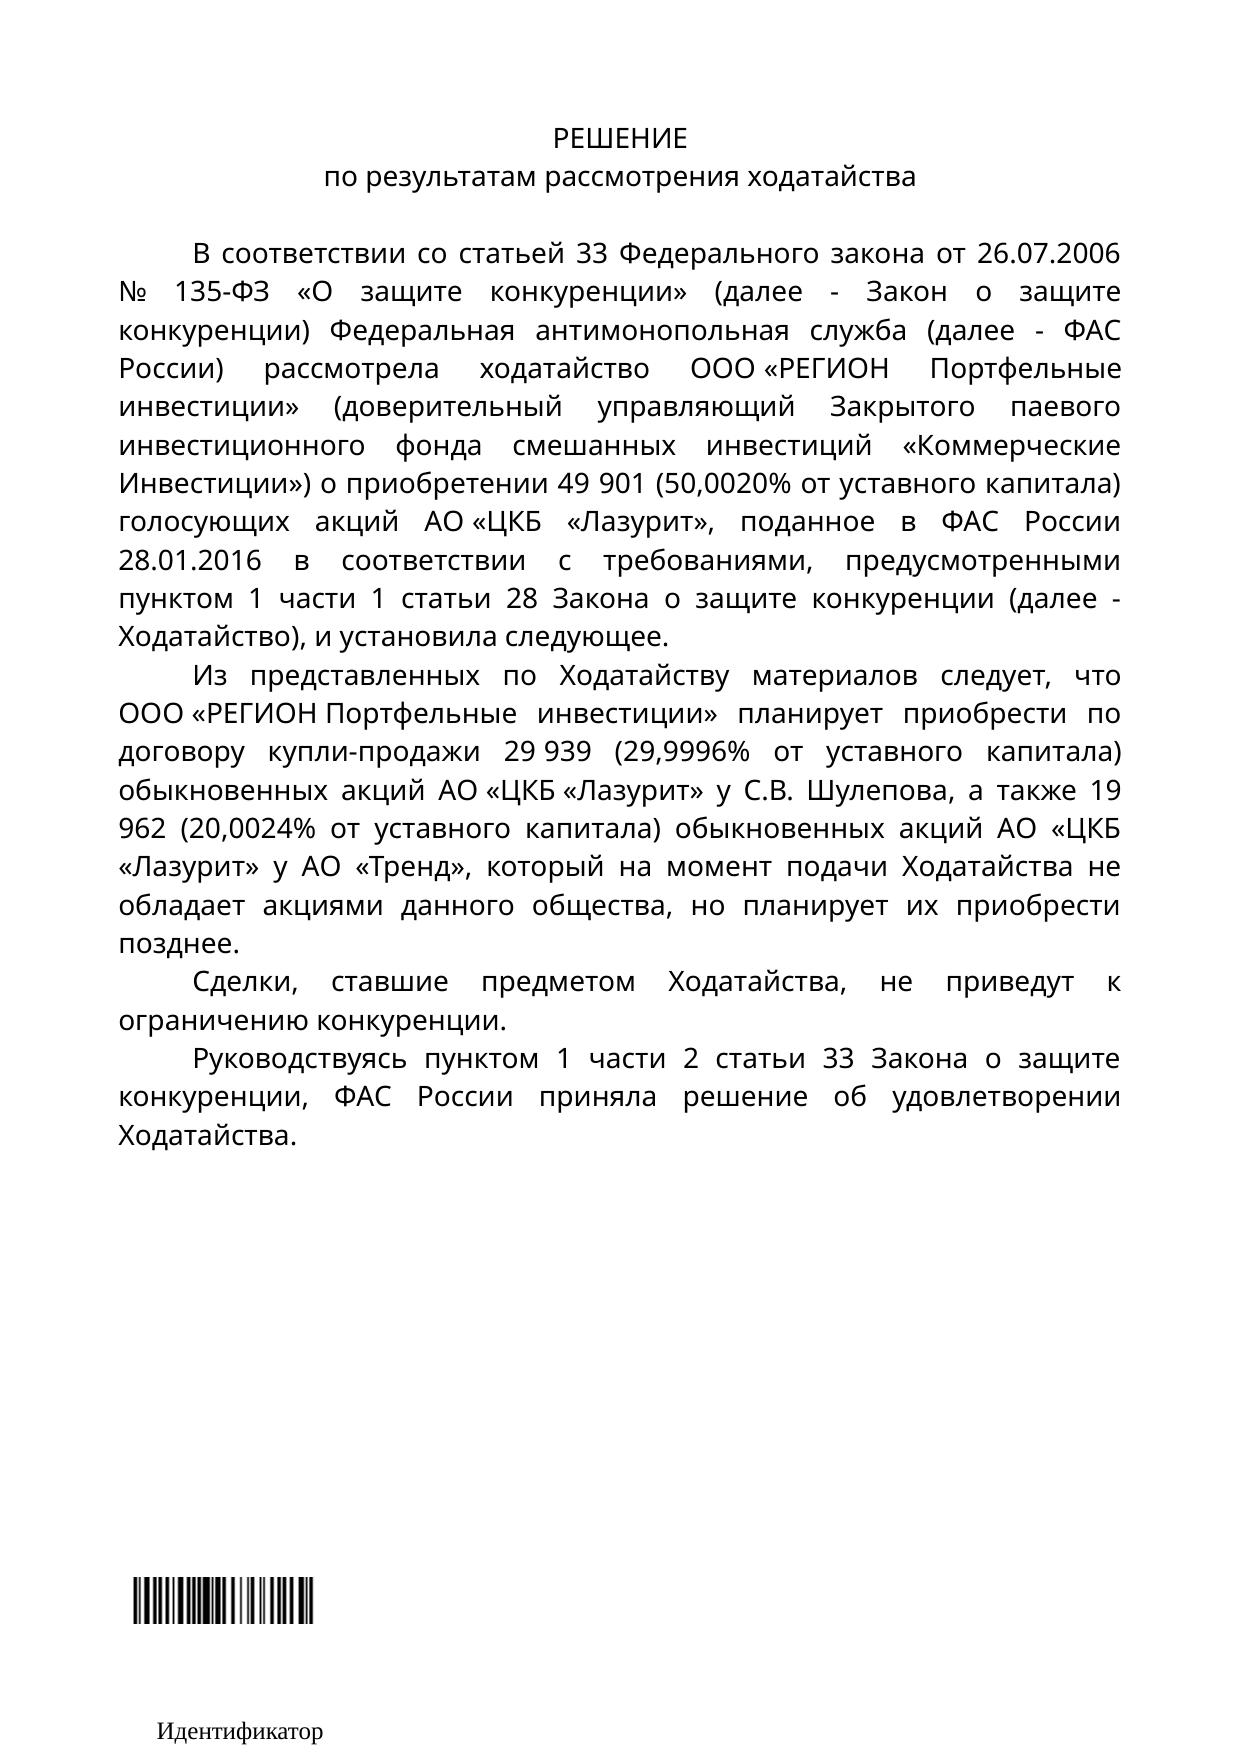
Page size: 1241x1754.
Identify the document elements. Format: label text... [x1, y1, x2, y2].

text В соответствии со статьей 33 Федерального закона от 26.07.2006 № 135-ФЗ «О защите конкуренции» (далее - Закон о защите конкуренции) Федеральная антимонопольная служба (далее - ФАС России) рассмотрела ходатайство ООО «РЕГИОН Портфельные инвестиции» (доверительный управляющий Закрытого паевого инвестиционного фонда смешанных инвестиций «Коммерческие Инвестиции») о приобретении 49 901 (50,0020% от уставного капитала) голосующих акций АО «ЦКБ «Лазурит», поданное в ФАС России 28.01.2016 в соответствии с требованиями, предусмотренными пунктом 1 части 1 статьи 28 Закона о защите конкуренции (далее - Ходатайство), и установила следующее. [118, 233, 1122, 655]
picture [118, 1577, 331, 1624]
text Из представленных по Ходатайству материалов следует, что ООО «РЕГИОН Портфельные инвестиции» планирует приобрести по договору купли-продажи 29 939 (29,9996% от уставного капитала) обыкновенных акций АО «ЦКБ «Лазурит» у С.В. Шулепова, а также 19 962 (20,0024% от уставного капитала) обыкновенных акций АО «ЦКБ «Лазурит» у АО «Тренд», который на момент подачи Ходатайства не обладает акциями данного общества, но планирует их приобрести позднее. [118, 655, 1122, 961]
text Руководствуясь пунктом 1 части 2 статьи 33 Закона о защите конкуренции, ФАС России приняла решение об удовлетворении Ходатайства. [118, 1038, 1122, 1153]
text Сделки, ставшие предметом Ходатайства, не приведут к ограничению конкуренции. [118, 961, 1122, 1038]
text по результатам рассмотрения ходатайства [118, 156, 1122, 195]
text РЕШЕНИЕ [118, 118, 1122, 156]
